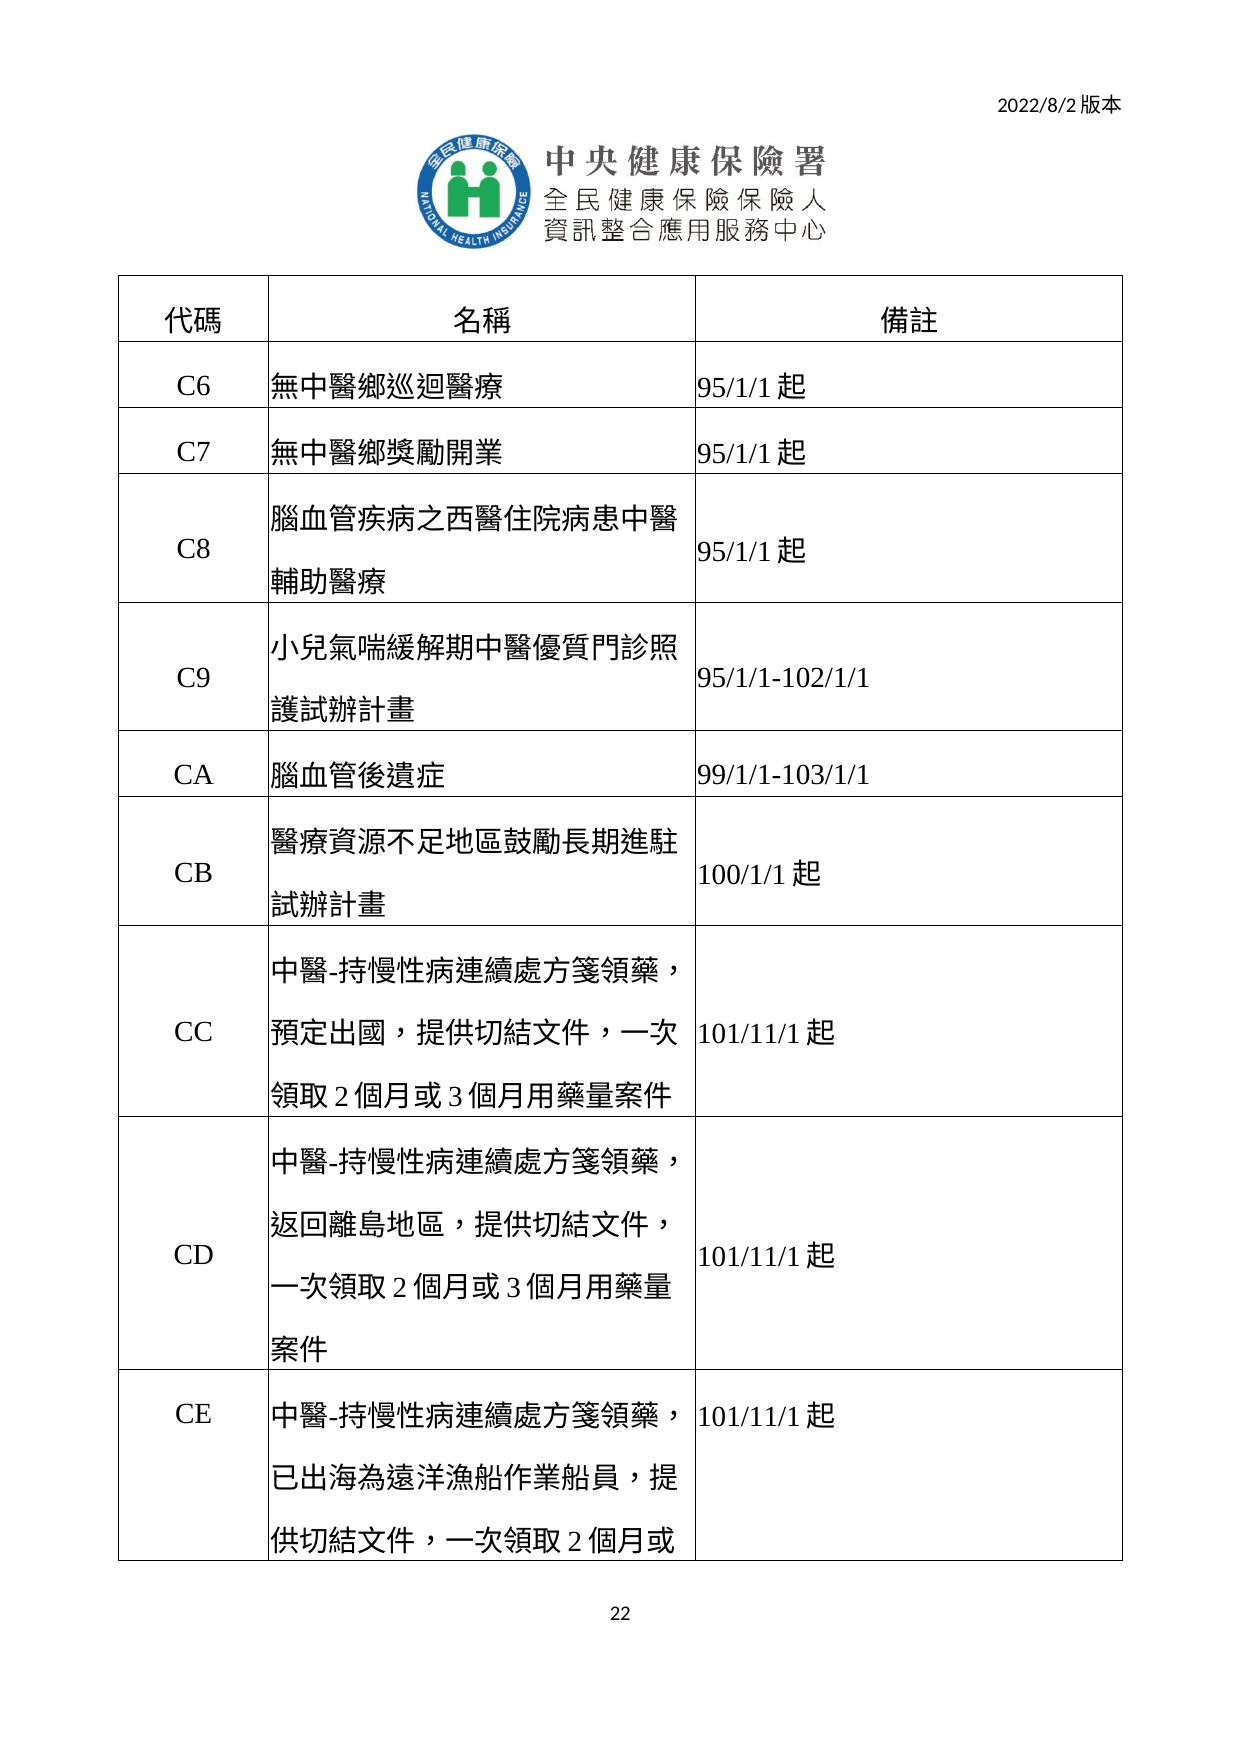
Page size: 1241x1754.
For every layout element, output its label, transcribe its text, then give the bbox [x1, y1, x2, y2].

table_cell 腦血管疾病之西醫住院病患中醫輔助醫療 [269, 474, 695, 602]
table_cell CB [119, 797, 268, 925]
table_cell C9 [119, 603, 268, 730]
table_cell 95/1/1起 [696, 474, 1122, 602]
table_cell 中醫-持慢性病連續處方箋領藥，預定出國，提供切結文件，一次領取2個月或3個月用藥量案件 [269, 926, 695, 1116]
table_cell C8 [119, 474, 268, 602]
table_cell 101/11/1起 [696, 1117, 1122, 1369]
table_header 備註 [696, 276, 1122, 341]
table_cell 中醫-持慢性病連續處方箋領藥，返回離島地區，提供切結文件，一次領取2個月或3個月用藥量案件 [269, 1117, 695, 1369]
table_cell CD [119, 1117, 268, 1369]
table_cell 95/1/1起 [696, 342, 1122, 407]
table_cell 95/1/1-102/1/1 [696, 603, 1122, 730]
table_cell 中醫-持慢性病連續處方箋領藥，已出海為遠洋漁船作業船員，提供切結文件，一次領取2個月或 [269, 1370, 695, 1560]
table_cell 小兒氣喘緩解期中醫優質門診照護試辦計畫 [269, 603, 695, 730]
table_cell 99/1/1-103/1/1 [696, 731, 1122, 796]
table_cell 101/11/1起 [696, 1370, 1122, 1560]
table_cell 醫療資源不足地區鼓勵長期進駐試辦計畫 [269, 797, 695, 925]
table_cell CA [119, 731, 268, 796]
table_cell C7 [119, 408, 268, 473]
table_cell 101/11/1起 [696, 926, 1122, 1116]
table_cell CC [119, 926, 268, 1116]
table_cell 腦血管後遺症 [269, 731, 695, 796]
table_cell 無中醫鄉獎勵開業 [269, 408, 695, 473]
table_cell 100/1/1起 [696, 797, 1122, 925]
table_cell C6 [119, 342, 268, 407]
table_cell CE [119, 1370, 268, 1560]
table_cell 無中醫鄉巡迴醫療 [269, 342, 695, 407]
table_header 代碼 [119, 276, 268, 341]
table_header 名稱 [269, 276, 695, 341]
table_cell 95/1/1起 [696, 408, 1122, 473]
